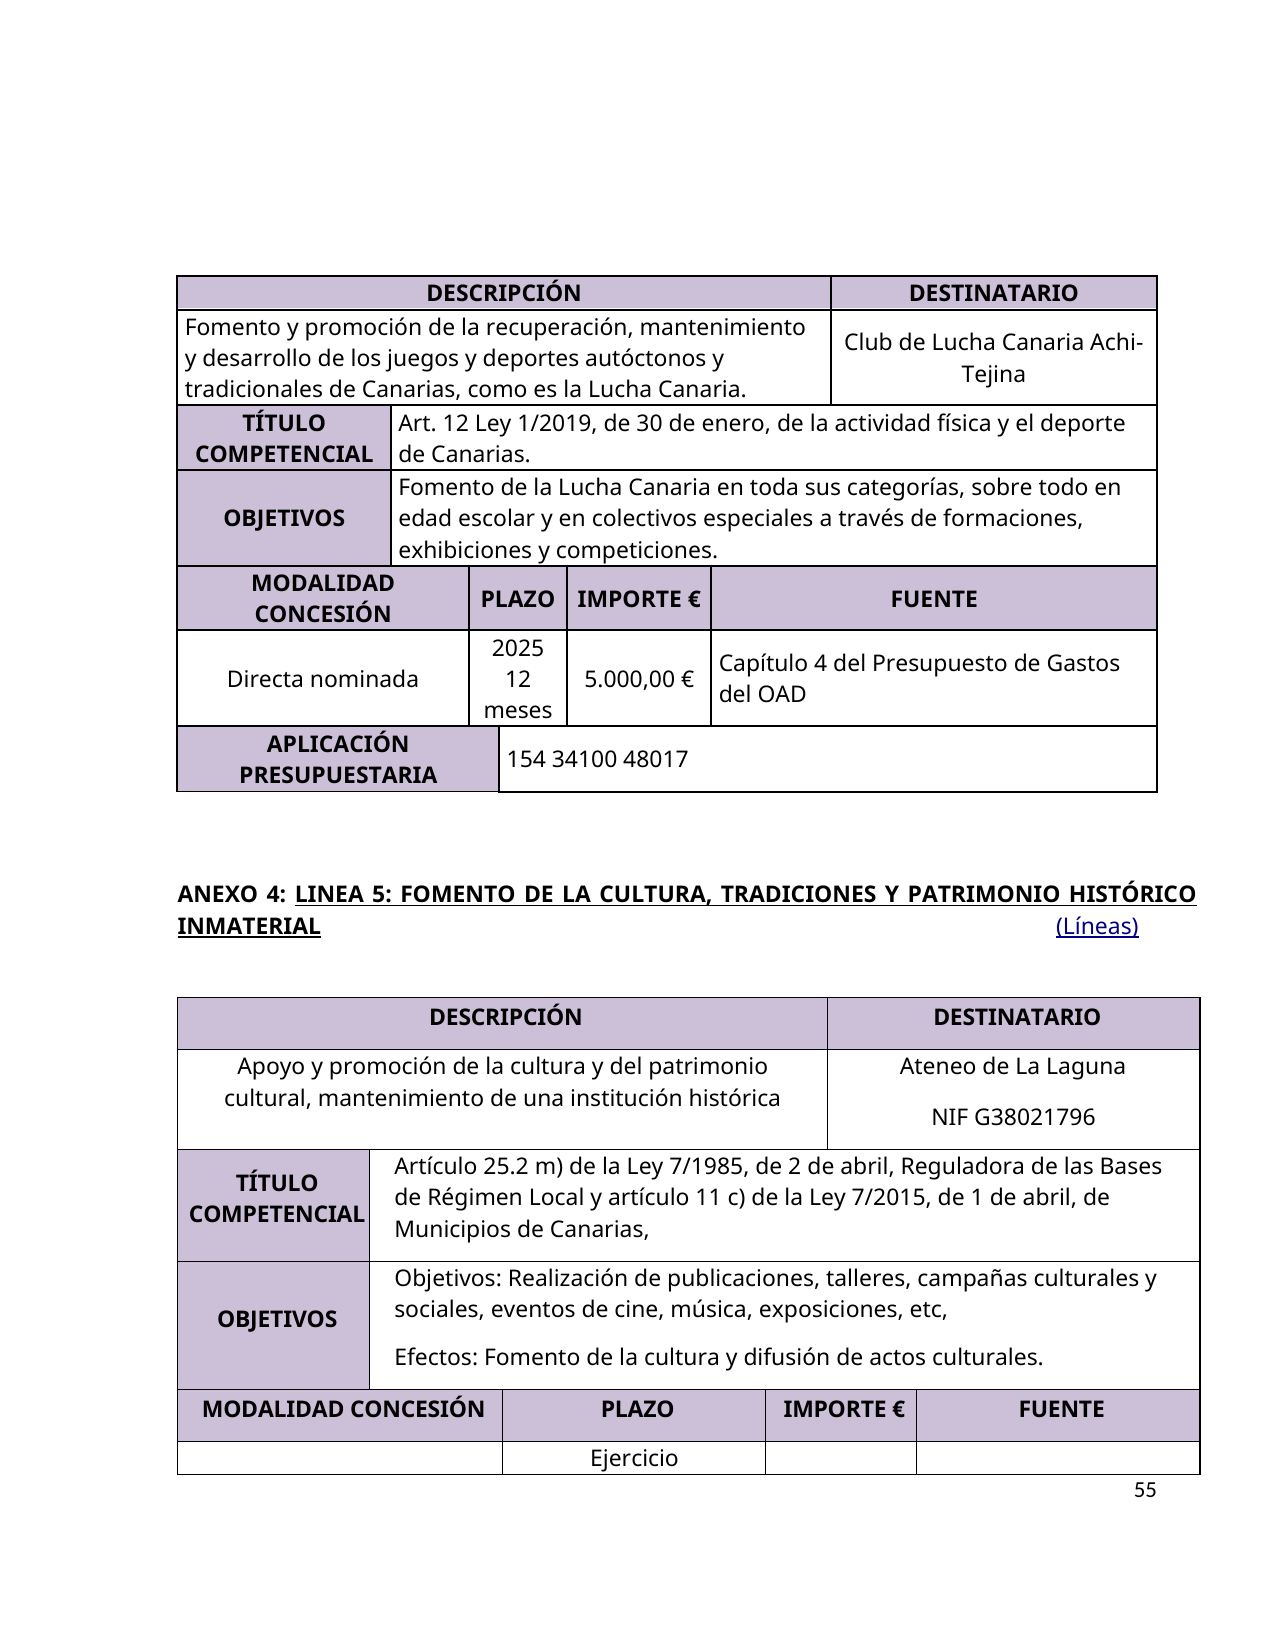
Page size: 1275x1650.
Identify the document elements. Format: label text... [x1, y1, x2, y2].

table_cell Fomento de la Lucha Canaria en toda sus categorías, sobre todo en edad escolar y en colectivos especiales a través de formaciones, exhibiciones y competiciones. [392, 471, 1156, 565]
table_cell IMPORTE € [568, 567, 710, 629]
table_cell APLICACIÓN PRESUPUESTARIA [178, 727, 498, 791]
table_header DESCRIPCIÓN [178, 277, 830, 308]
table_cell 2025 12 meses [470, 631, 566, 725]
table_cell Capítulo 4 del Presupuesto de Gastos del OAD [712, 631, 1156, 725]
table_cell FUENTE [712, 567, 1156, 629]
table_cell TÍTULO COMPETENCIAL [178, 406, 390, 469]
table_header DESTINATARIO [832, 277, 1156, 308]
table_header DESTINATARIO [828, 998, 1199, 1049]
table_cell Artículo 25.2 m) de la Ley 7/1985, de 2 de abril, Reguladora de las Bases de Régimen Local y artículo 11 c) de la Ley 7/2015, de 1 de abril, de Municipios de Canarias, [370, 1150, 1199, 1261]
table_cell OBJETIVOS [178, 471, 390, 565]
table_cell Directa nominada [178, 631, 468, 725]
table_header DESCRIPCIÓN [178, 998, 827, 1049]
table_cell Club de Lucha Canaria Achi-Tejina [832, 311, 1156, 404]
table_cell Apoyo y promoción de la cultura y del patrimonio cultural, mantenimiento de una institución histórica [178, 1050, 827, 1149]
table_cell [917, 1442, 1199, 1474]
table_cell Objetivos: Realización de publicaciones, talleres, campañas culturales y sociales, eventos de cine, música, exposiciones, etc, Efectos: Fomento de la cultura y difusión de actos culturales. [370, 1262, 1199, 1389]
table_cell 5.000,00 € [568, 631, 710, 725]
table_cell MODALIDAD CONCESIÓN [178, 567, 468, 629]
table_cell [178, 1442, 502, 1474]
table_cell Ateneo de La Laguna NIF G38021796 [828, 1050, 1199, 1149]
table_cell IMPORTE € [766, 1390, 916, 1441]
table_cell OBJETIVOS [178, 1262, 369, 1389]
table_cell FUENTE [917, 1390, 1199, 1441]
table_cell PLAZO [470, 567, 566, 629]
table_cell Fomento y promoción de la recuperación, mantenimiento y desarrollo de los juegos y deportes autóctonos y tradicionales de Canarias, como es la Lucha Canaria. [178, 311, 830, 404]
text ANEXO 4: LINEA 5: FOMENTO DE LA CULTURA, TRADICIONES Y PATRIMONIO HISTÓRICO INMATERIAL (Líneas) [177, 878, 1198, 941]
table_cell MODALIDAD CONCESIÓN [178, 1390, 502, 1441]
table_cell TÍTULO COMPETENCIAL [178, 1150, 369, 1261]
table_cell Ejercicio [503, 1442, 765, 1474]
table_cell Art. 12 Ley 1/2019, de 30 de enero, de la actividad física y el deporte de Canarias. [392, 406, 1156, 469]
table_cell 154 34100 48017 [500, 727, 1156, 791]
table_cell PLAZO [503, 1390, 765, 1441]
table_cell [766, 1442, 916, 1474]
